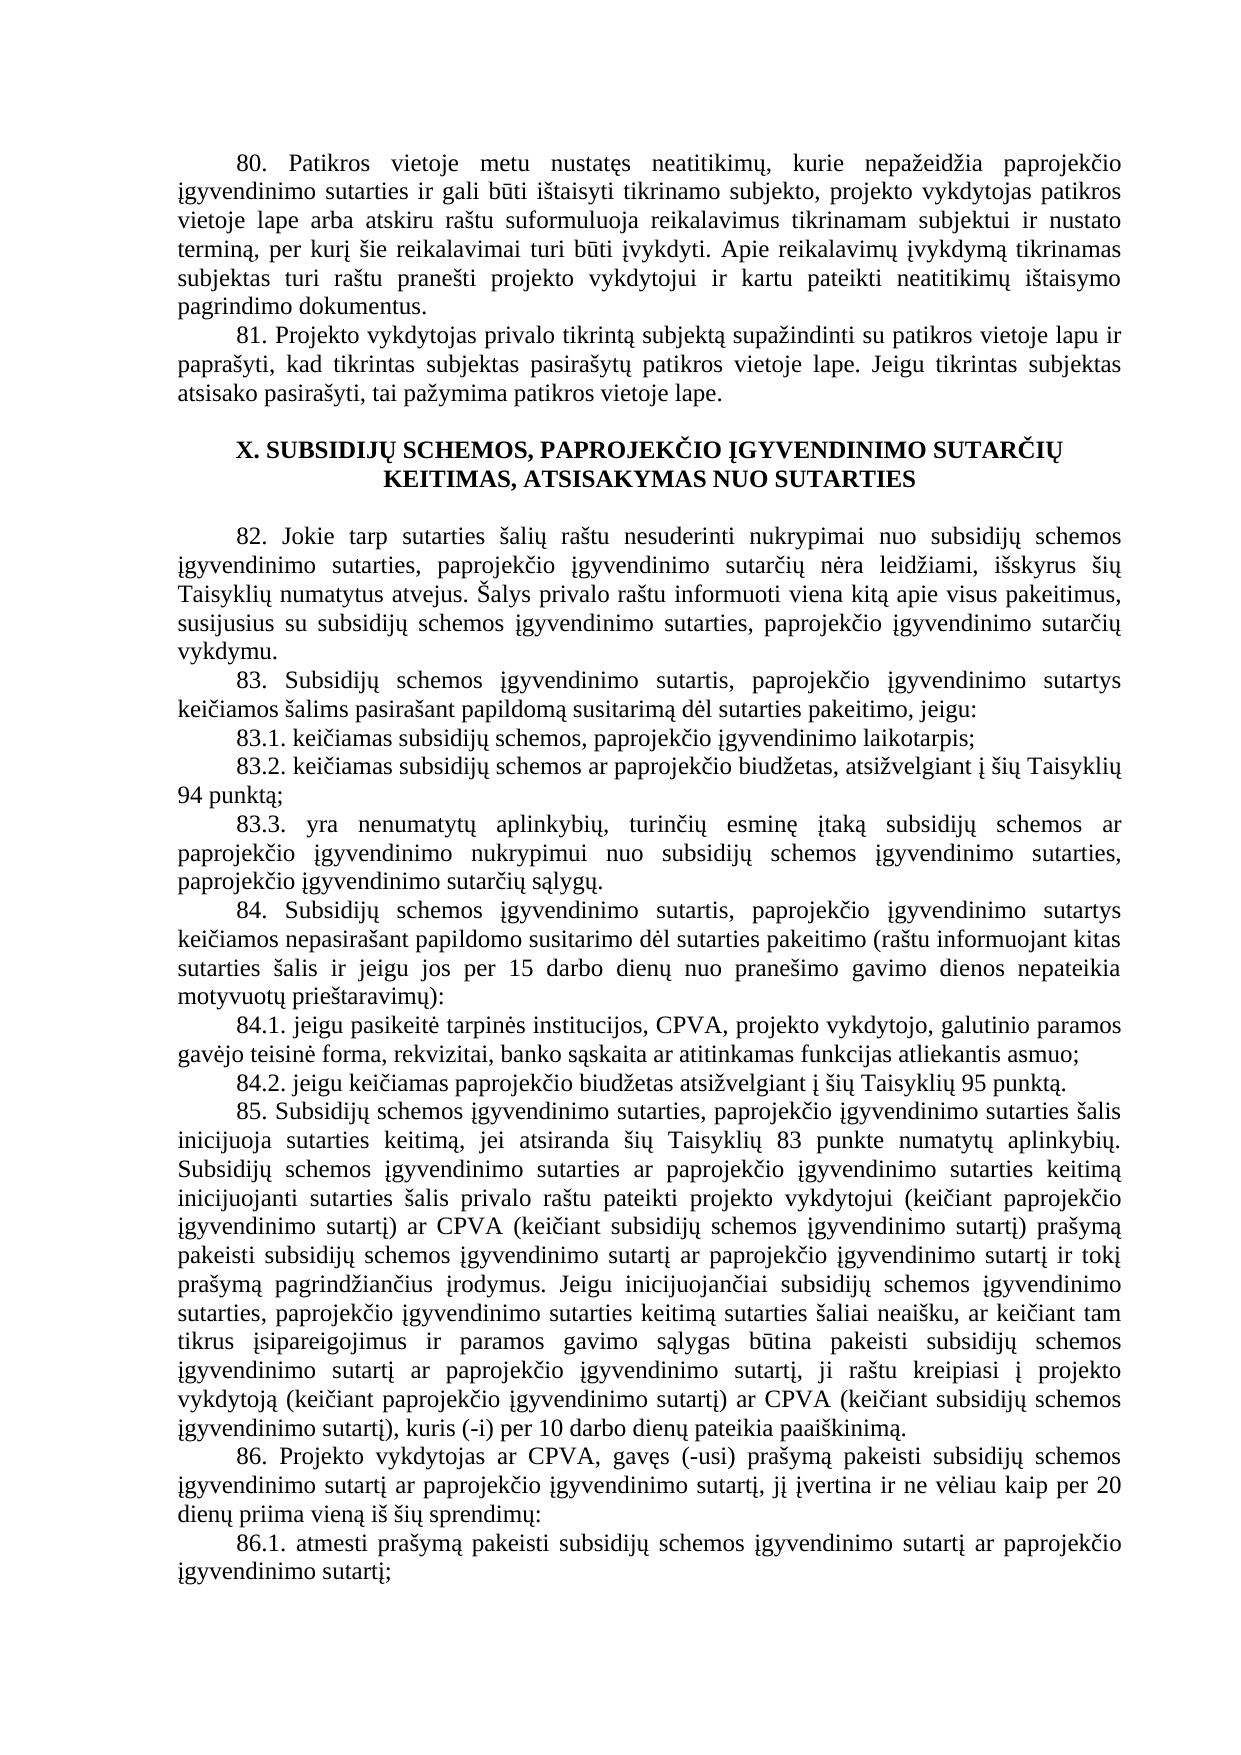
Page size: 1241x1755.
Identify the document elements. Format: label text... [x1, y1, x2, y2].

text 83.1. keičiamas subsidijų schemos, paprojekčio įgyvendinimo laikotarpis; [177, 723, 1122, 751]
text 83.3. yra nenumatytų aplinkybių, turinčių esminę įtaką subsidijų schemos ar paprojekčio įgyvendinimo nukrypimui nuo subsidijų schemos įgyvendinimo sutarties, paprojekčio įgyvendinimo sutarčių sąlygų. [177, 809, 1122, 895]
text X. SUBSIDIJŲ SCHEMOS, PAPROJEKČIO ĮGYVENDINIMO SUTARČIŲ KEITIMAS, ATSISAKYMAS NUO SUTARTIES [177, 435, 1122, 493]
text 84.2. jeigu keičiamas paprojekčio biudžetas atsižvelgiant į šių Taisyklių 95 punktą. [177, 1068, 1122, 1096]
text 83. Subsidijų schemos įgyvendinimo sutartis, paprojekčio įgyvendinimo sutartys keičiamos šalims pasirašant papildomą susitarimą dėl sutarties pakeitimo, jeigu: [177, 665, 1122, 723]
text 82. Jokie tarp sutarties šalių raštu nesuderinti nukrypimai nuo subsidijų schemos įgyvendinimo sutarties, paprojekčio įgyvendinimo sutarčių nėra leidžiami, išskyrus šių Taisyklių numatytus atvejus. Šalys privalo raštu informuoti viena kitą apie visus pakeitimus, susijusius su subsidijų schemos įgyvendinimo sutarties, paprojekčio įgyvendinimo sutarčių vykdymu. [177, 521, 1122, 665]
text 81. Projekto vykdytojas privalo tikrintą subjektą supažindinti su patikros vietoje lapu ir paprašyti, kad tikrintas subjektas pasirašytų patikros vietoje lape. Jeigu tikrintas subjektas atsisako pasirašyti, tai pažymima patikros vietoje lape. [177, 320, 1122, 406]
text 86. Projekto vykdytojas ar CPVA, gavęs (-usi) prašymą pakeisti subsidijų schemos įgyvendinimo sutartį ar paprojekčio įgyvendinimo sutartį, jį įvertina ir ne vėliau kaip per 20 dienų priima vieną iš šių sprendimų: [177, 1441, 1122, 1528]
text 85. Subsidijų schemos įgyvendinimo sutarties, paprojekčio įgyvendinimo sutarties šalis inicijuoja sutarties keitimą, jei atsiranda šių Taisyklių 83 punkte numatytų aplinkybių. Subsidijų schemos įgyvendinimo sutarties ar paprojekčio įgyvendinimo sutarties keitimą inicijuojanti sutarties šalis privalo raštu pateikti projekto vykdytojui (keičiant paprojekčio įgyvendinimo sutartį) ar CPVA (keičiant subsidijų schemos įgyvendinimo sutartį) prašymą pakeisti subsidijų schemos įgyvendinimo sutartį ar paprojekčio įgyvendinimo sutartį ir tokį prašymą pagrindžiančius įrodymus. Jeigu inicijuojančiai subsidijų schemos įgyvendinimo sutarties, paprojekčio įgyvendinimo sutarties keitimą sutarties šaliai neaišku, ar keičiant tam tikrus įsipareigojimus ir paramos gavimo sąlygas būtina pakeisti subsidijų schemos įgyvendinimo sutartį ar paprojekčio įgyvendinimo sutartį, ji raštu kreipiasi į projekto vykdytoją (keičiant paprojekčio įgyvendinimo sutartį) ar CPVA (keičiant subsidijų schemos įgyvendinimo sutartį), kuris (-i) per 10 darbo dienų pateikia paaiškinimą. [177, 1096, 1122, 1441]
text 80. Patikros vietoje metu nustatęs neatitikimų, kurie nepažeidžia paprojekčio įgyvendinimo sutarties ir gali būti ištaisyti tikrinamo subjekto, projekto vykdytojas patikros vietoje lape arba atskiru raštu suformuluoja reikalavimus tikrinamam subjektui ir nustato terminą, per kurį šie reikalavimai turi būti įvykdyti. Apie reikalavimų įvykdymą tikrinamas subjektas turi raštu pranešti projekto vykdytojui ir kartu pateikti neatitikimų ištaisymo pagrindimo dokumentus. [177, 148, 1122, 320]
text 83.2. keičiamas subsidijų schemos ar paprojekčio biudžetas, atsižvelgiant į šių Taisyklių 94 punktą; [177, 751, 1122, 809]
text 84. Subsidijų schemos įgyvendinimo sutartis, paprojekčio įgyvendinimo sutartys keičiamos nepasirašant papildomo susitarimo dėl sutarties pakeitimo (raštu informuojant kitas sutarties šalis ir jeigu jos per 15 darbo dienų nuo pranešimo gavimo dienos nepateikia motyvuotų prieštaravimų): [177, 895, 1122, 1010]
text 84.1. jeigu pasikeitė tarpinės institucijos, CPVA, projekto vykdytojo, galutinio paramos gavėjo teisinė forma, rekvizitai, banko sąskaita ar atitinkamas funkcijas atliekantis asmuo; [177, 1010, 1122, 1068]
text 86.1. atmesti prašymą pakeisti subsidijų schemos įgyvendinimo sutartį ar paprojekčio įgyvendinimo sutartį; [177, 1528, 1122, 1585]
